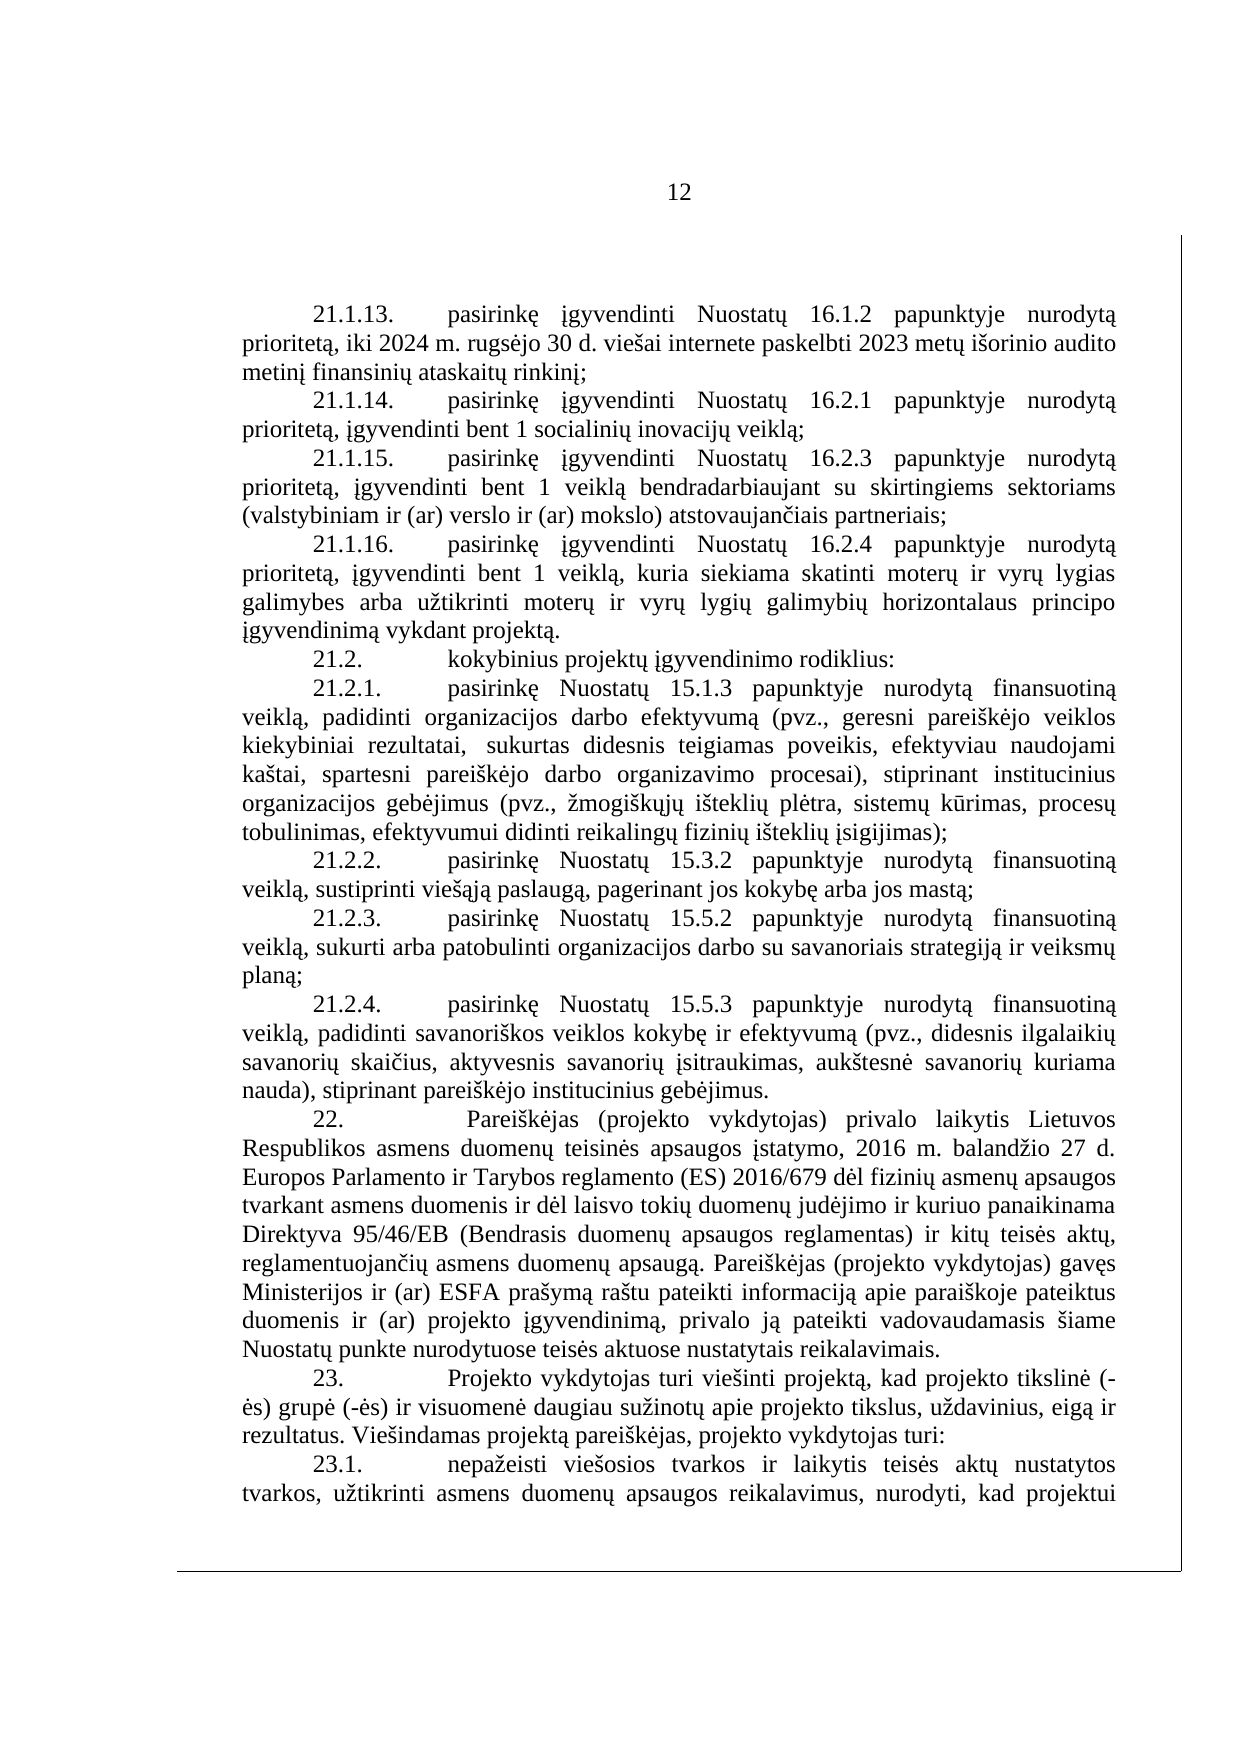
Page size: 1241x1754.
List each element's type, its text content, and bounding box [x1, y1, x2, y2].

text 21.1.15. pasirinkę įgyvendinti Nuostatų 16.2.3 papunktyje nurodytą prioritetą, įgyvendinti bent 1 veiklą bendradarbiaujant su skirtingiems sektoriams (valstybiniam ir (ar) verslo ir (ar) mokslo) atstovaujančiais partneriais; [177, 443, 1181, 529]
text 21.1.13. pasirinkę įgyvendinti Nuostatų 16.1.2 papunktyje nurodytą prioritetą, iki 2024 m. rugsėjo 30 d. viešai internete paskelbti 2023 metų išorinio audito metinį finansinių ataskaitų rinkinį; [177, 235, 1181, 386]
text 21.2.3. pasirinkę Nuostatų 15.5.2 papunktyje nurodytą finansuotiną veiklą, sukurti arba patobulinti organizacijos darbo su savanoriais strategiją ir veiksmų planą; [177, 903, 1181, 989]
text 21.2.1. pasirinkę Nuostatų 15.1.3 papunktyje nurodytą finansuotiną veiklą, padidinti organizacijos darbo efektyvumą (pvz., geresni pareiškėjo veiklos kiekybiniai rezultatai, sukurtas didesnis teigiamas poveikis, efektyviau naudojami kaštai, spartesni pareiškėjo darbo organizavimo procesai), stiprinant institucinius organizacijos gebėjimus (pvz., žmogiškųjų išteklių plėtra, sistemų kūrimas, procesų tobulinimas, efektyvumui didinti reikalingų fizinių išteklių įsigijimas); [177, 673, 1181, 846]
text 23.1. nepažeisti viešosios tvarkos ir laikytis teisės aktų nustatytos tvarkos, užtikrinti asmens duomenų apsaugos reikalavimus, nurodyti, kad projektui [177, 1449, 1181, 1571]
text 21.2.4. pasirinkę Nuostatų 15.5.3 papunktyje nurodytą finansuotiną veiklą, padidinti savanoriškos veiklos kokybę ir efektyvumą (pvz., didesnis ilgalaikių savanorių skaičius, aktyvesnis savanorių įsitraukimas, aukštesnė savanorių kuriama nauda), stiprinant pareiškėjo institucinius gebėjimus. [177, 989, 1181, 1104]
text 21.2.2. pasirinkę Nuostatų 15.3.2 papunktyje nurodytą finansuotiną veiklą, sustiprinti viešąją paslaugą, pagerinant jos kokybę arba jos mastą; [177, 846, 1181, 903]
text 22. Pareiškėjas (projekto vykdytojas) privalo laikytis Lietuvos Respublikos asmens duomenų teisinės apsaugos įstatymo, 2016 m. balandžio 27 d. Europos Parlamento ir Tarybos reglamento (ES) 2016/679 dėl fizinių asmenų apsaugos tvarkant asmens duomenis ir dėl laisvo tokių duomenų judėjimo ir kuriuo panaikinama Direktyva 95/46/EB (Bendrasis duomenų apsaugos reglamentas) ir kitų teisės aktų, reglamentuojančių asmens duomenų apsaugą. Pareiškėjas (projekto vykdytojas) gavęs Ministerijos ir (ar) ESFA prašymą raštu pateikti informaciją apie paraiškoje pateiktus duomenis ir (ar) projekto įgyvendinimą, privalo ją pateikti vadovaudamasis šiame Nuostatų punkte nurodytuose teisės aktuose nustatytais reikalavimais. [177, 1104, 1181, 1363]
text 23. Projekto vykdytojas turi viešinti projektą, kad projekto tikslinė (-ės) grupė (-ės) ir visuomenė daugiau sužinotų apie projekto tikslus, uždavinius, eigą ir rezultatus. Viešindamas projektą pareiškėjas, projekto vykdytojas turi: [177, 1363, 1181, 1449]
text 21.2. kokybinius projektų įgyvendinimo rodiklius: [177, 644, 1181, 673]
text 21.1.14. pasirinkę įgyvendinti Nuostatų 16.2.1 papunktyje nurodytą prioritetą, įgyvendinti bent 1 socialinių inovacijų veiklą; [177, 386, 1181, 443]
text 21.1.16. pasirinkę įgyvendinti Nuostatų 16.2.4 papunktyje nurodytą prioritetą, įgyvendinti bent 1 veiklą, kuria siekiama skatinti moterų ir vyrų lygias galimybes arba užtikrinti moterų ir vyrų lygių galimybių horizontalaus principo įgyvendinimą vykdant projektą. [177, 529, 1181, 644]
